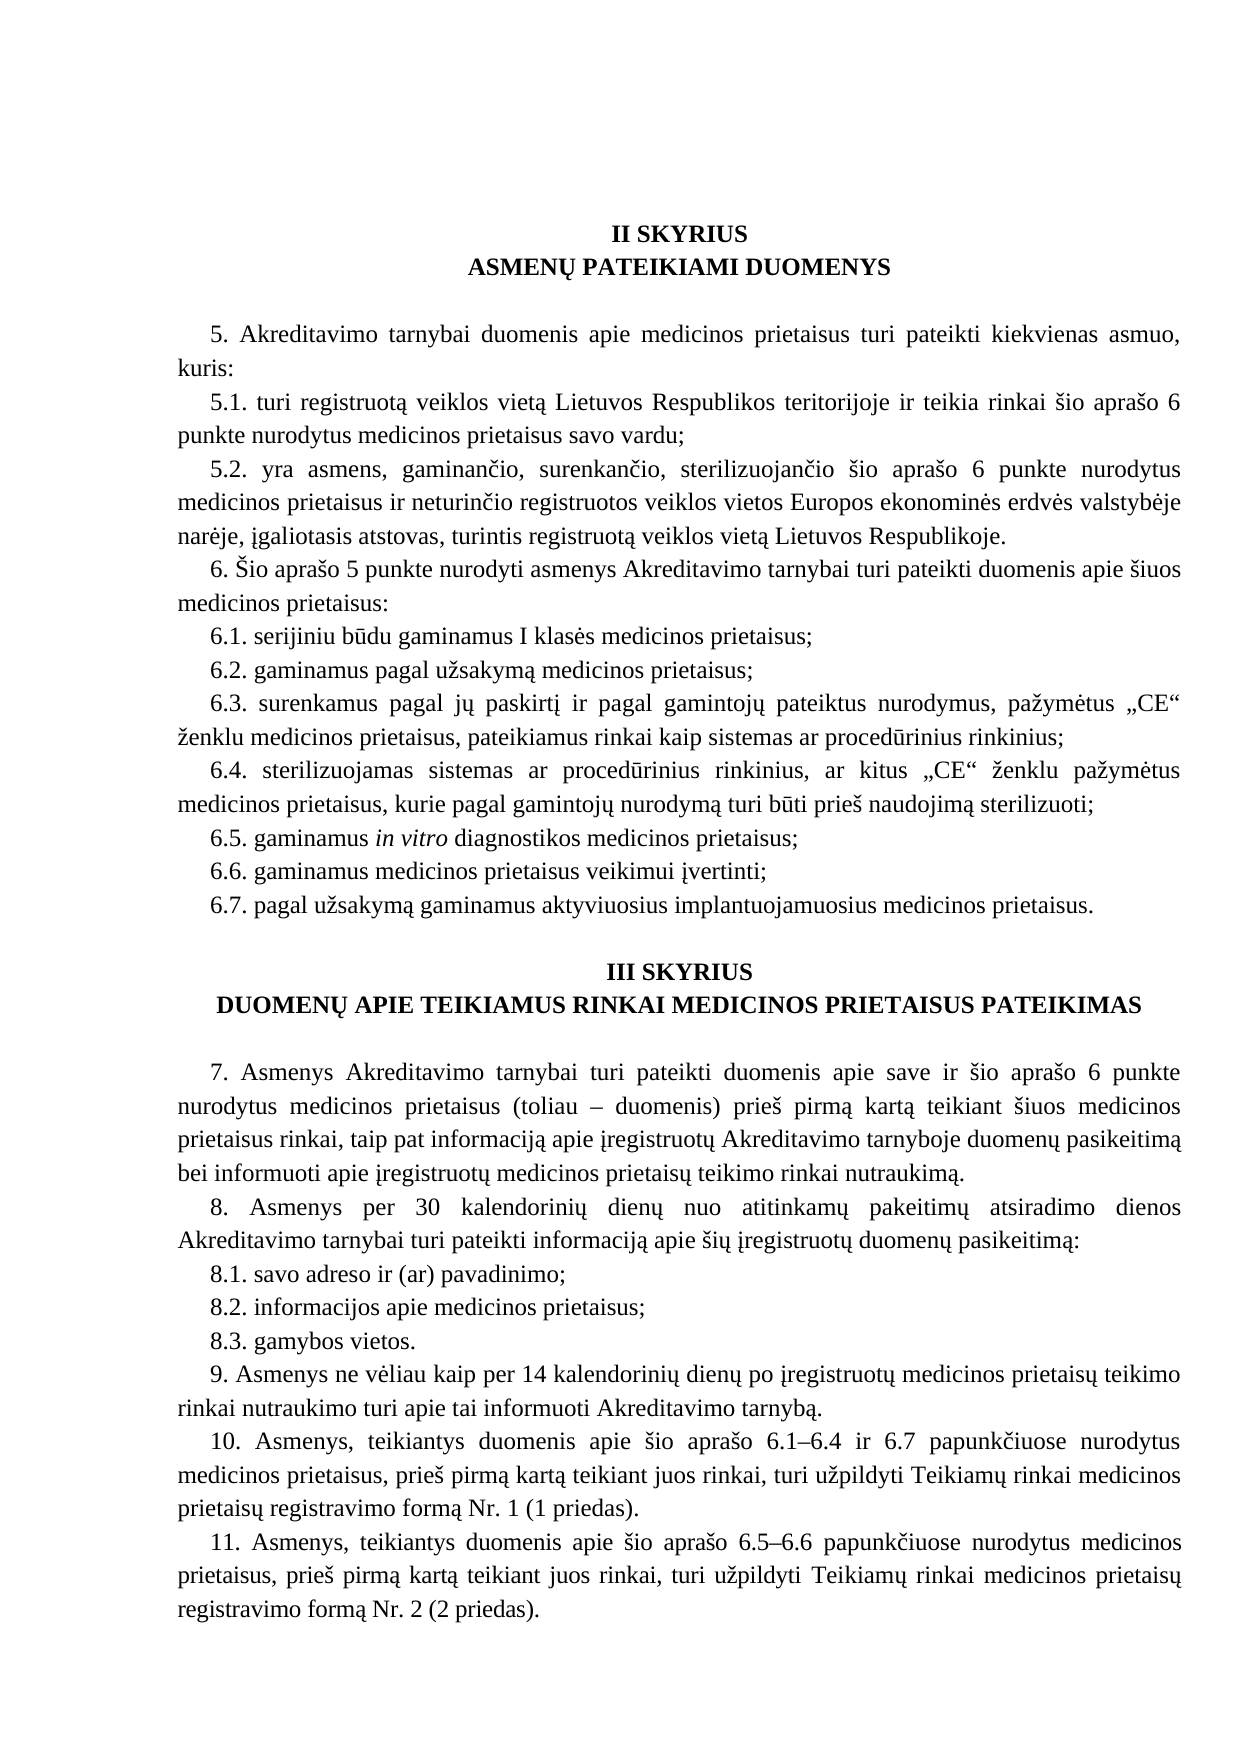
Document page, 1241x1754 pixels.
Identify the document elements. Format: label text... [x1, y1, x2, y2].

text ASMENŲ PATEIKIAMI DUOMENYS [177, 252, 1182, 281]
text 6.1. serijiniu būdu gaminamus I klasės medicinos prietaisus; [177, 621, 1182, 650]
text 6.7. pagal užsakymą gaminamus aktyviuosius implantuojamuosius medicinos prietaisus. [177, 890, 1182, 918]
text 6.3. surenkamus pagal jų paskirtį ir pagal gamintojų pateiktus nurodymus, pažymėtus „CE“ ženklu medicinos prietaisus, pateikiamus rinkai kaip sistemas ar procedūrinius rinkinius; [177, 688, 1182, 751]
text 6.2. gaminamus pagal užsakymą medicinos prietaisus; [177, 655, 1182, 684]
text 5. Akreditavimo tarnybai duomenis apie medicinos prietaisus turi pateikti kiekvienas asmuo, kuris: [177, 319, 1182, 382]
text 5.2. yra asmens, gaminančio, surenkančio, sterilizuojančio šio aprašo 6 punkte nurodytus medicinos prietaisus ir neturinčio registruotos veiklos vietos Europos ekonominės erdvės valstybėje narėje, įgaliotasis atstovas, turintis registruotą veiklos vietą Lietuvos Respublikoje. [177, 454, 1182, 549]
text 8. Asmenys per 30 kalendorinių dienų nuo atitinkamų pakeitimų atsiradimo dienos Akreditavimo tarnybai turi pateikti informaciją apie šių įregistruotų duomenų pasikeitimą: [177, 1192, 1182, 1254]
text 8.3. gamybos vietos. [177, 1326, 1182, 1354]
text 11. Asmenys, teikiantys duomenis apie šio aprašo 6.5–6.6 papunkčiuose nurodytus medicinos prietaisus, prieš pirmą kartą teikiant juos rinkai, turi užpildyti Teikiamų rinkai medicinos prietaisų registravimo formą Nr. 2 (2 priedas). [177, 1527, 1182, 1623]
text DUOMENŲ APIE TEIKIAMUS RINKAI MEDICINOS PRIETAISUS PATEIKIMAS [177, 990, 1182, 1019]
text 5.1. turi registruotą veiklos vietą Lietuvos Respublikos teritorijoje ir teikia rinkai šio aprašo 6 punkte nurodytus medicinos prietaisus savo vardu; [177, 387, 1182, 449]
text 8.2. informacijos apie medicinos prietaisus; [177, 1292, 1182, 1321]
text 6.6. gaminamus medicinos prietaisus veikimui įvertinti; [177, 856, 1182, 885]
text 8.1. savo adreso ir (ar) pavadinimo; [177, 1259, 1182, 1287]
text 10. Asmenys, teikiantys duomenis apie šio aprašo 6.1–6.4 ir 6.7 papunkčiuose nurodytus medicinos prietaisus, prieš pirmą kartą teikiant juos rinkai, turi užpildyti Teikiamų rinkai medicinos prietaisų registravimo formą Nr. 1 (1 priedas). [177, 1426, 1182, 1522]
text 9. Asmenys ne vėliau kaip per 14 kalendorinių dienų po įregistruotų medicinos prietaisų teikimo rinkai nutraukimo turi apie tai informuoti Akreditavimo tarnybą. [177, 1359, 1182, 1422]
text 7. Asmenys Akreditavimo tarnybai turi pateikti duomenis apie save ir šio aprašo 6 punkte nurodytus medicinos prietaisus (toliau – duomenis) prieš pirmą kartą teikiant šiuos medicinos prietaisus rinkai, taip pat informaciją apie įregistruotų Akreditavimo tarnyboje duomenų pasikeitimą bei informuoti apie įregistruotų medicinos prietaisų teikimo rinkai nutraukimą. [177, 1057, 1182, 1187]
text 6.4. sterilizuojamas sistemas ar procedūrinius rinkinius, ar kitus „CE“ ženklu pažymėtus medicinos prietaisus, kurie pagal gamintojų nurodymą turi būti prieš naudojimą sterilizuoti; [177, 756, 1182, 818]
text 6. Šio aprašo 5 punkte nurodyti asmenys Akreditavimo tarnybai turi pateikti duomenis apie šiuos medicinos prietaisus: [177, 554, 1182, 617]
text II SKYRIUS [177, 219, 1182, 248]
text III SKYRIUS [177, 957, 1182, 986]
text 6.5. gaminamus in vitro diagnostikos medicinos prietaisus; [177, 823, 1182, 851]
